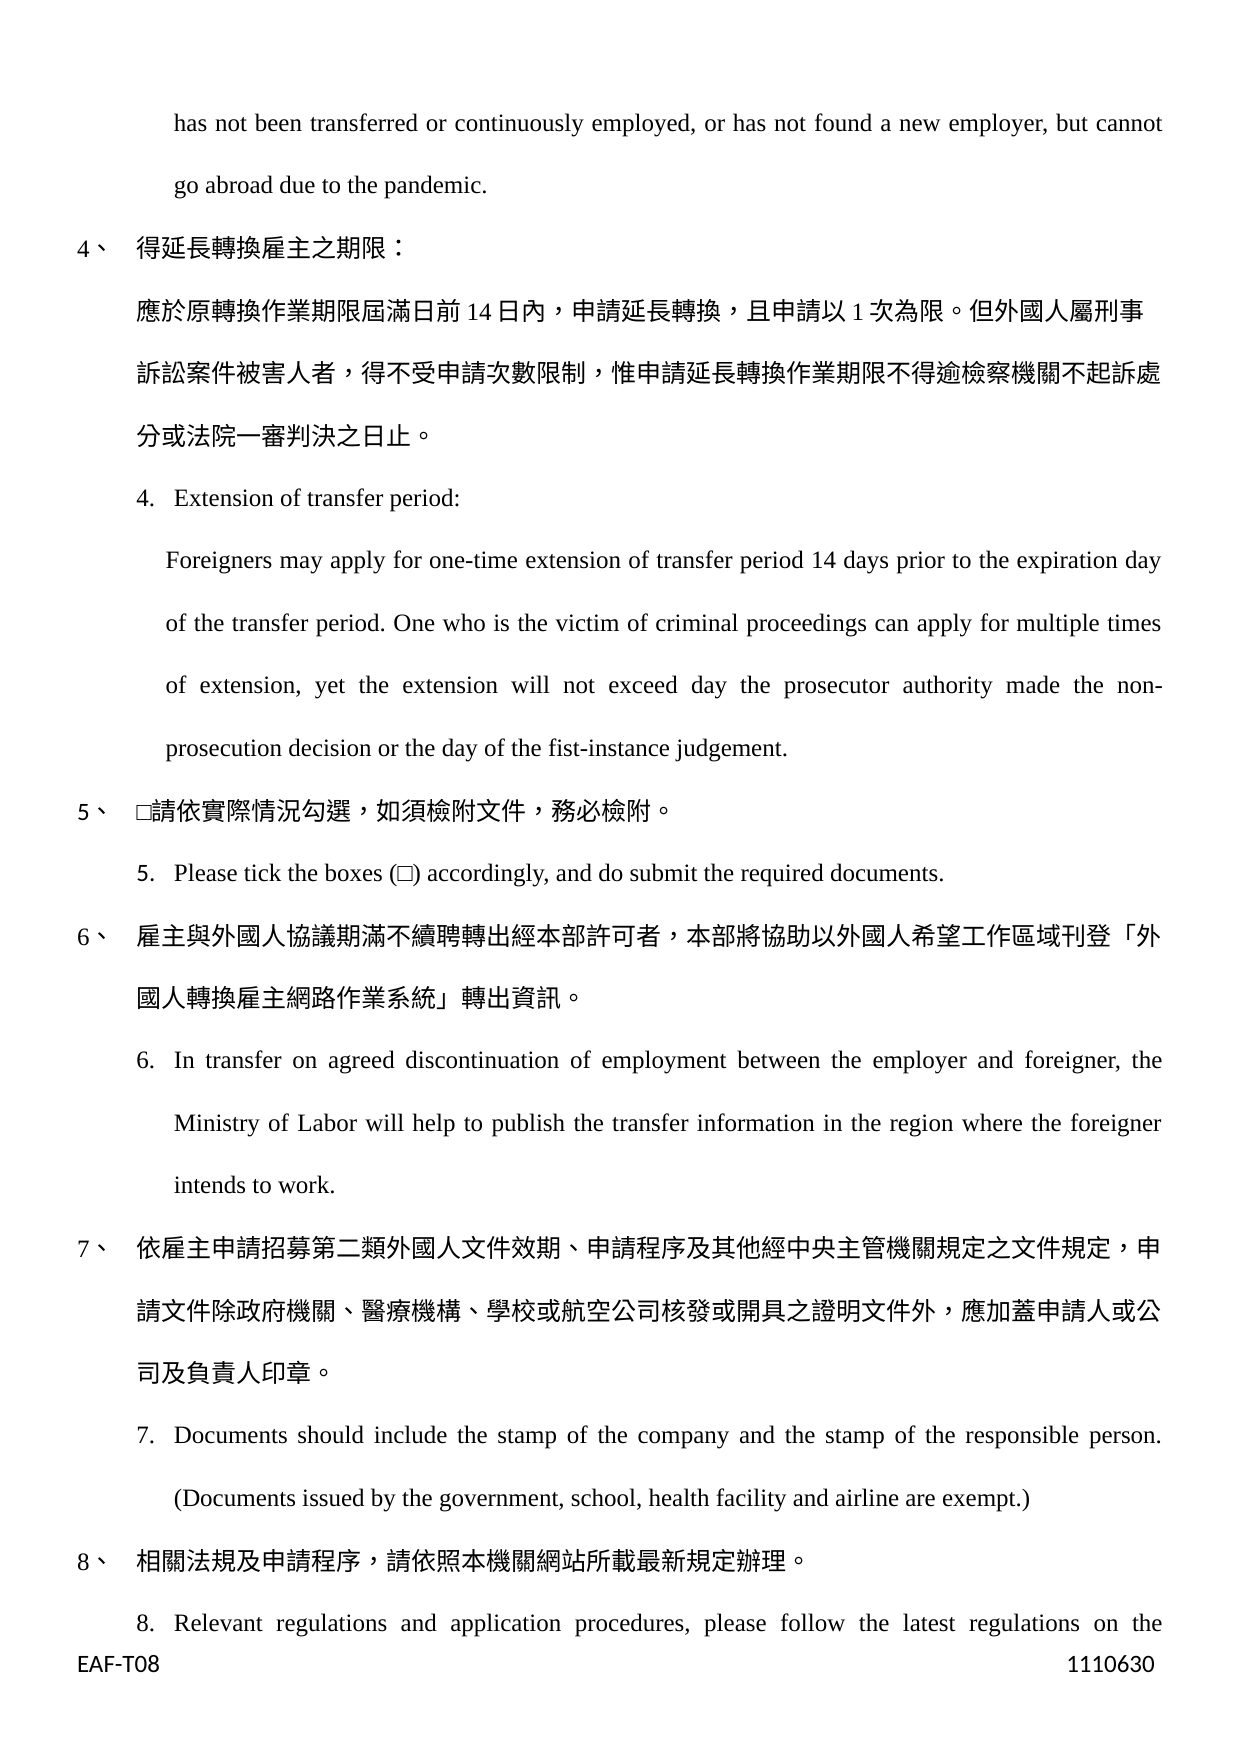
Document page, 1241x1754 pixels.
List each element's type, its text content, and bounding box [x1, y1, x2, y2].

list 依雇主申請招募第二類外國人文件效期、申請程序及其他經中央主管機關規定之文件規定，申請文件除政府機關、醫療機構、學校或航空公司核發或開具之證明文件外，應加蓋申請人或公司及負責人印章。 [77, 1205, 1163, 1393]
list Please tick the boxes (□) accordingly, and do submit the required documents. [136, 830, 1163, 893]
list 相關法規及申請程序，請依照本機關網站所載最新規定辦理。 [77, 1518, 1163, 1580]
list 得延長轉換雇主之期限： [77, 205, 1163, 268]
list Extension of transfer period: [136, 455, 1163, 518]
text 應於原轉換作業期限屆滿日前14日內，申請延長轉換，且申請以1次為限。但外國人屬刑事訴訟案件被害人者，得不受申請次數限制，惟申請延長轉換作業期限不得逾檢察機關不起訴處分或法院一審判決之日止。 [136, 268, 1163, 455]
list Documents should include the stamp of the company and the stamp of the responsible person. (Documents issued by the government, school, health facility and airline are exempt.) [136, 1393, 1163, 1518]
list □請依實際情況勾選，如須檢附文件，務必檢附。 [77, 768, 1163, 830]
list Relevant regulations and application procedures, please follow the latest regulations on the [136, 1580, 1163, 1643]
list has not been transferred or continuously employed, or has not found a new employer, but cannot go abroad due to the pandemic. [136, 80, 1163, 205]
list 雇主與外國人協議期滿不續聘轉出經本部許可者，本部將協助以外國人希望工作區域刊登「外國人轉換雇主網路作業系統」轉出資訊。 [77, 893, 1163, 1018]
list In transfer on agreed discontinuation of employment between the employer and foreigner, the Ministry of Labor will help to publish the transfer information in the region where the foreigner intends to work. [136, 1018, 1163, 1205]
text Foreigners may apply for one-time extension of transfer period 14 days prior to the expiration day of the transfer period. One who is the victim of criminal proceedings can apply for multiple times of extension, yet the extension will not exceed day the prosecutor authority made the non-prosecution decision or the day of the fist-instance judgement. [165, 518, 1163, 768]
